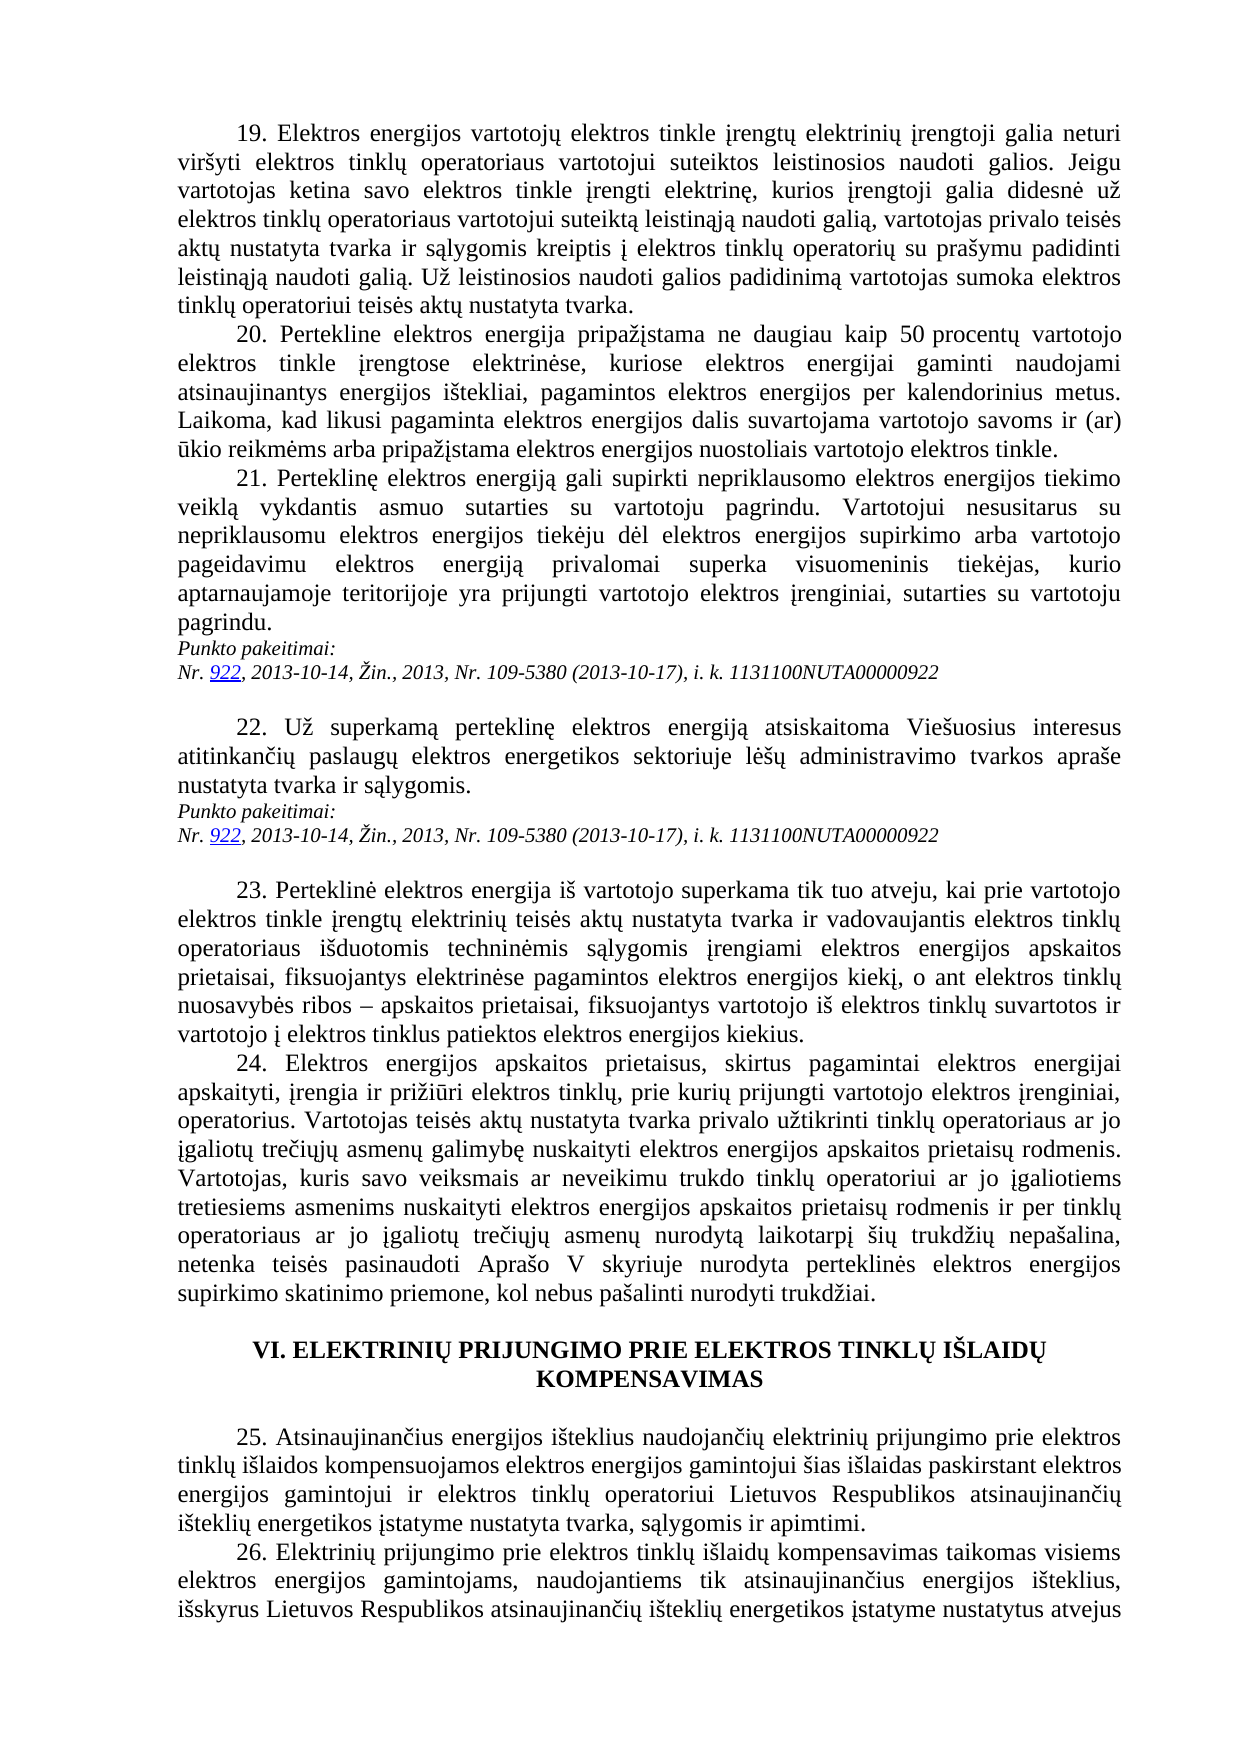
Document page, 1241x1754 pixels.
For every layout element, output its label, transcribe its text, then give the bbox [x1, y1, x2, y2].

text 26. Elektrinių prijungimo prie elektros tinklų išlaidų kompensavimas taikomas visiems elektros energijos gamintojams, naudojantiems tik atsinaujinančius energijos išteklius, išskyrus Lietuvos Respublikos atsinaujinančių išteklių energetikos įstatyme nustatytus atvejus [177, 1537, 1122, 1623]
text 23. Perteklinė elektros energija iš vartotojo superkama tik tuo atveju, kai prie vartotojo elektros tinkle įrengtų elektrinių teisės aktų nustatyta tvarka ir vadovaujantis elektros tinklų operatoriaus išduotomis techninėmis sąlygomis įrengiami elektros energijos apskaitos prietaisai, fiksuojantys elektrinėse pagamintos elektros energijos kiekį, o ant elektros tinklų nuosavybės ribos – apskaitos prietaisai, fiksuojantys vartotojo iš elektros tinklų suvartotos ir vartotojo į elektros tinklus patiektos elektros energijos kiekius. [177, 876, 1122, 1048]
text Nr. 922, 2013-10-14, Žin., 2013, Nr. 109-5380 (2013-10-17), i. k. 1131100NUTA00000922 [177, 823, 1122, 847]
text Nr. 922, 2013-10-14, Žin., 2013, Nr. 109-5380 (2013-10-17), i. k. 1131100NUTA00000922 [177, 660, 1122, 684]
text 22. Už superkamą perteklinę elektros energiją atsiskaitoma Viešuosius interesus atitinkančių paslaugų elektros energetikos sektoriuje lėšų administravimo tvarkos apraše nustatyta tvarka ir sąlygomis. [177, 712, 1122, 799]
text 25. Atsinaujinančius energijos išteklius naudojančių elektrinių prijungimo prie elektros tinklų išlaidos kompensuojamos elektros energijos gamintojui šias išlaidas paskirstant elektros energijos gamintojui ir elektros tinklų operatoriui Lietuvos Respublikos atsinaujinančių išteklių energetikos įstatyme nustatyta tvarka, sąlygomis ir apimtimi. [177, 1422, 1122, 1537]
text Punkto pakeitimai: [177, 636, 1122, 660]
text 20. Pertekline elektros energija pripažįstama ne daugiau kaip 50 procentų vartotojo elektros tinkle įrengtose elektrinėse, kuriose elektros energijai gaminti naudojami atsinaujinantys energijos ištekliai, pagamintos elektros energijos per kalendorinius metus. Laikoma, kad likusi pagaminta elektros energijos dalis suvartojama vartotojo savoms ir (ar) ūkio reikmėms arba pripažįstama elektros energijos nuostoliais vartotojo elektros tinkle. [177, 319, 1122, 463]
text VI. ELEKTRINIŲ PRIJUNGIMO PRIE ELEKTROS TINKLŲ IŠLAIDŲ KOMPENSAVIMAS [177, 1336, 1122, 1393]
text 24. Elektros energijos apskaitos prietaisus, skirtus pagamintai elektros energijai apskaityti, įrengia ir prižiūri elektros tinklų, prie kurių prijungti vartotojo elektros įrenginiai, operatorius. Vartotojas teisės aktų nustatyta tvarka privalo užtikrinti tinklų operatoriaus ar jo įgaliotų trečiųjų asmenų galimybę nuskaityti elektros energijos apskaitos prietaisų rodmenis. Vartotojas, kuris savo veiksmais ar neveikimu trukdo tinklų operatoriui ar jo įgaliotiems tretiesiems asmenims nuskaityti elektros energijos apskaitos prietaisų rodmenis ir per tinklų operatoriaus ar jo įgaliotų trečiųjų asmenų nurodytą laikotarpį šių trukdžių nepašalina, netenka teisės pasinaudoti Aprašo V skyriuje nurodyta perteklinės elektros energijos supirkimo skatinimo priemone, kol nebus pašalinti nurodyti trukdžiai. [177, 1048, 1122, 1307]
text 19. Elektros energijos vartotojų elektros tinkle įrengtų elektrinių įrengtoji galia neturi viršyti elektros tinklų operatoriaus vartotojui suteiktos leistinosios naudoti galios. Jeigu vartotojas ketina savo elektros tinkle įrengti elektrinę, kurios įrengtoji galia didesnė už elektros tinklų operatoriaus vartotojui suteiktą leistinąją naudoti galią, vartotojas privalo teisės aktų nustatyta tvarka ir sąlygomis kreiptis į elektros tinklų operatorių su prašymu padidinti leistinąją naudoti galią. Už leistinosios naudoti galios padidinimą vartotojas sumoka elektros tinklų operatoriui teisės aktų nustatyta tvarka. [177, 118, 1122, 319]
text Punkto pakeitimai: [177, 799, 1122, 823]
text 21. Perteklinę elektros energiją gali supirkti nepriklausomo elektros energijos tiekimo veiklą vykdantis asmuo sutarties su vartotoju pagrindu. Vartotojui nesusitarus su nepriklausomu elektros energijos tiekėju dėl elektros energijos supirkimo arba vartotojo pageidavimu elektros energiją privalomai superka visuomeninis tiekėjas, kurio aptarnaujamoje teritorijoje yra prijungti vartotojo elektros įrenginiai, sutarties su vartotoju pagrindu. [177, 463, 1122, 636]
